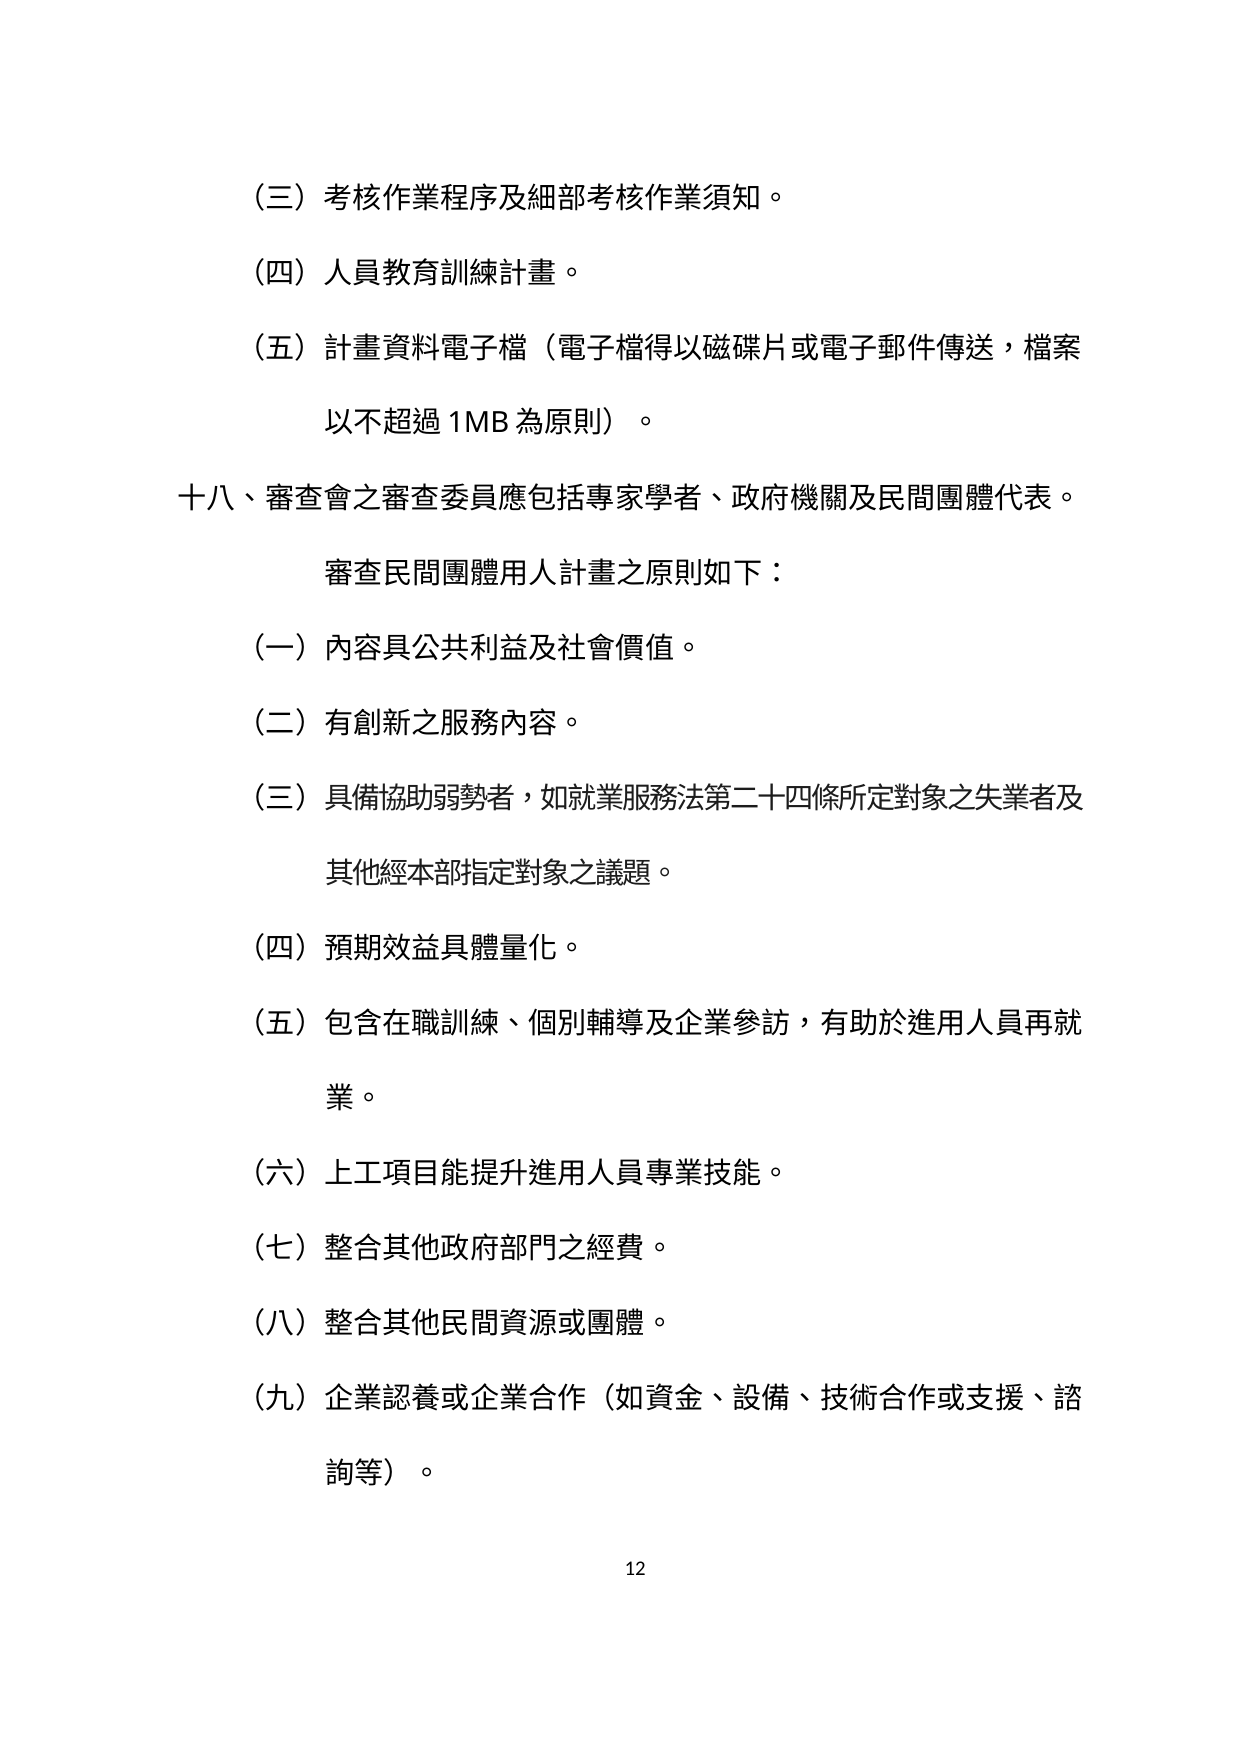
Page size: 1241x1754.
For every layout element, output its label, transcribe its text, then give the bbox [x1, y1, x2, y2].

text （八）整合其他民間資源或團體。 [236, 1283, 1092, 1358]
text （七）整合其他政府部門之經費。 [236, 1208, 1092, 1283]
text 審查民間團體用人計畫之原則如下： [259, 533, 1092, 608]
text （四）人員教育訓練計畫。 [236, 233, 1092, 308]
text （二）有創新之服務內容。 [236, 683, 1092, 758]
text （四）預期效益具體量化。 [236, 908, 1092, 983]
text （三）考核作業程序及細部考核作業須知。 [236, 158, 1092, 233]
text （九）企業認養或企業合作（如資金、設備、技術合作或支援、諮詢等）。 [236, 1358, 1092, 1508]
text （六）上工項目能提升進用人員專業技能。 [236, 1133, 1092, 1208]
text （一）內容具公共利益及社會價值。 [236, 608, 1092, 683]
text （五）包含在職訓練、個別輔導及企業參訪，有助於進用人員再就業。 [236, 983, 1092, 1133]
text （五）計畫資料電子檔（電子檔得以磁碟片或電子郵件傳送，檔案以不超過1MB為原則）。 [236, 308, 1092, 458]
text （三）具備協助弱勢者，如就業服務法第二十四條所定對象之失業者及其他經本部指定對象之議題。 [236, 758, 1092, 908]
text 十八、審查會之審查委員應包括專家學者、政府機關及民間團體代表。 [177, 458, 1092, 533]
